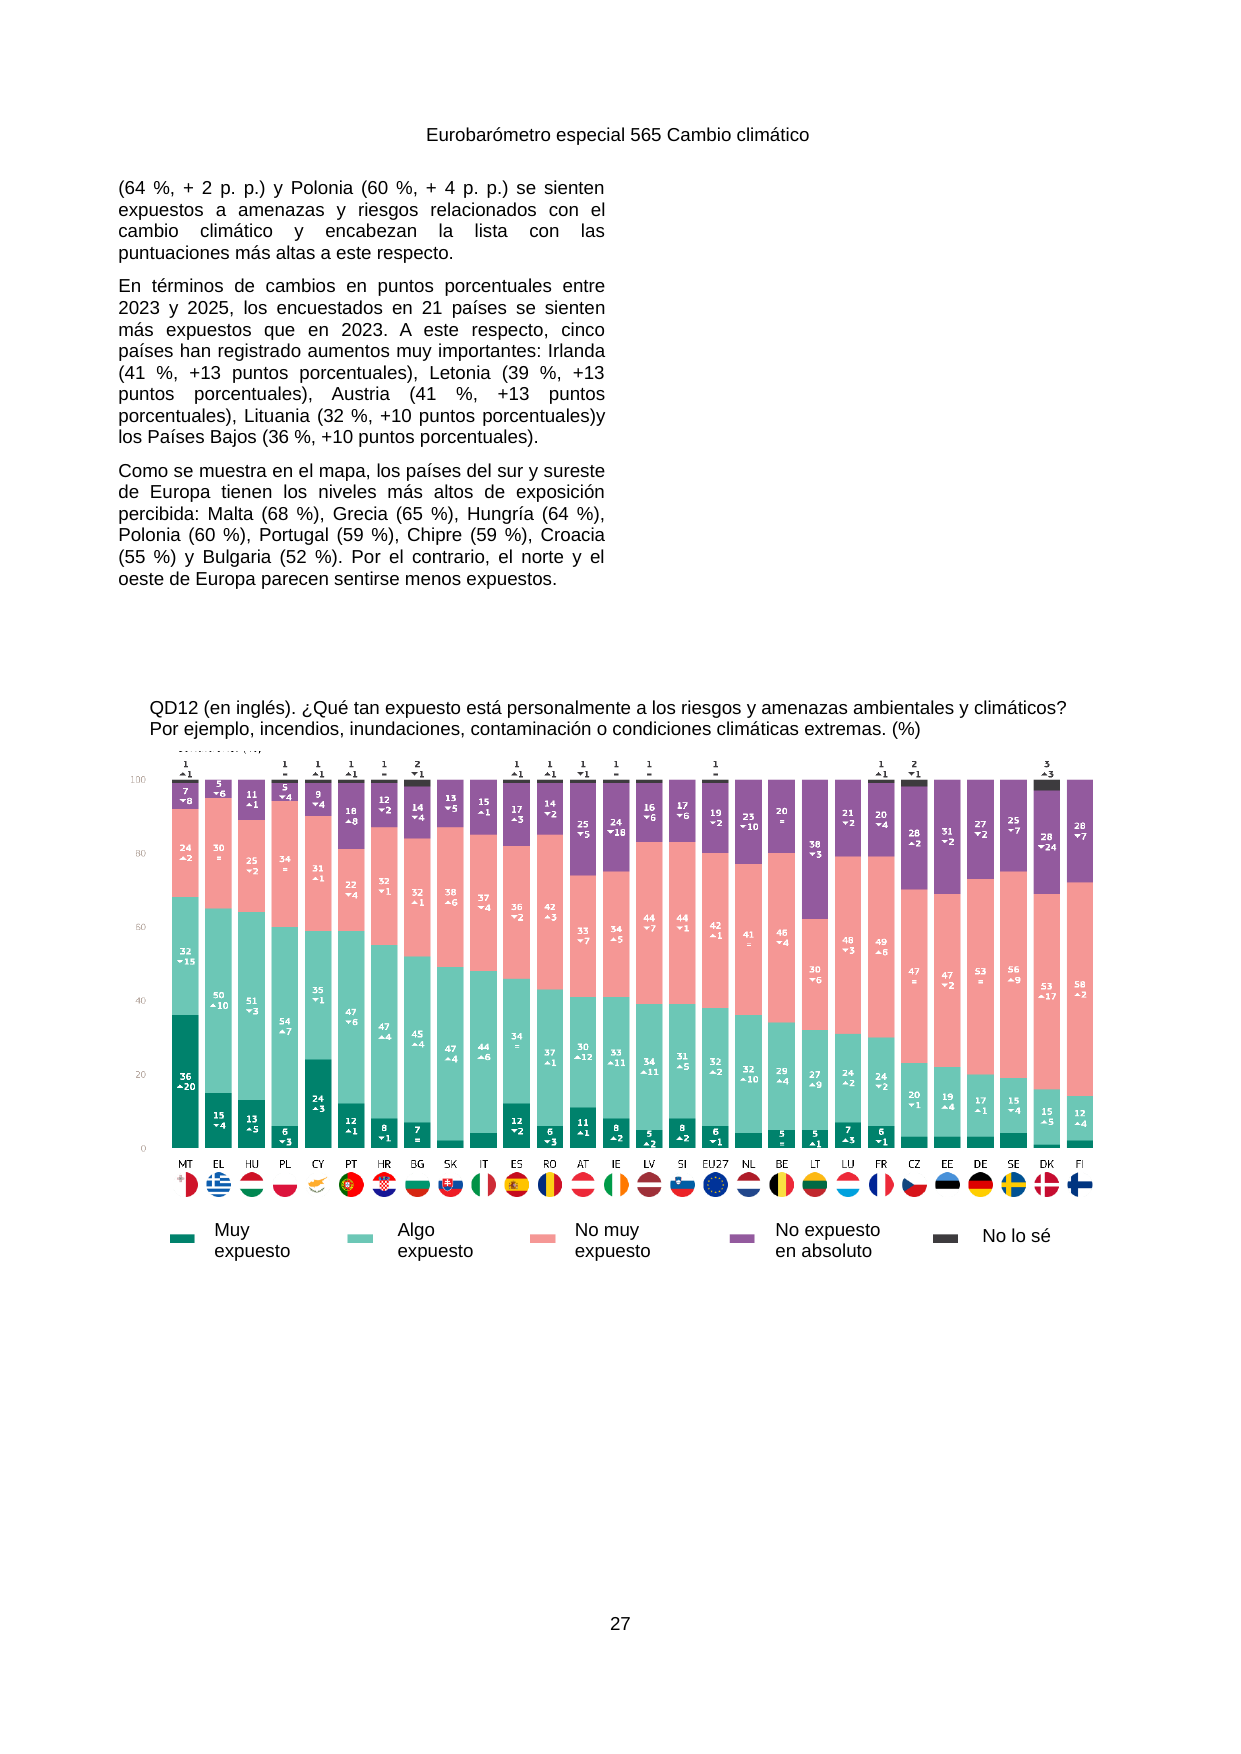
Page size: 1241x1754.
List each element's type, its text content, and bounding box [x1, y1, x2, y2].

text En términos de cambios en puntos porcentuales entre 2023 y 2025, los encuestados en 21 países se sienten más expuestos que en 2023. A este respecto, cinco países han registrado aumentos muy importantes: Irlanda (41 %, +13 puntos porcentuales), Letonia (39 %, +13 puntos porcentuales), Austria (41 %, +13 puntos porcentuales), Lituania (32 %, +10 puntos porcentuales)y los Países Bajos (36 %, +10 puntos porcentuales). [118, 275, 605, 448]
text Como se muestra en el mapa, los países del sur y sureste de Europa tienen los niveles más altos de exposición percibida: Malta (68 %), Grecia (65 %), Hungría (64 %), Polonia (60 %), Portugal (59 %), Chipre (59 %), Croacia (55 %) y Bulgaria (52 %). Por el contrario, el norte y el oeste de Europa parecen sentirse menos expuestos. [118, 459, 605, 589]
picture [779, 1223, 786, 1234]
text (64 %, + 2 p. p.) y Polonia (60 %, + 4 p. p.) se sienten expuestos a amenazas y riesgos relacionados con el cambio climático y encabezan la lista con las puntuaciones más altas a este respecto. [118, 177, 605, 263]
picture [578, 1223, 585, 1234]
picture [218, 1223, 226, 1233]
picture [164, 1223, 962, 1249]
picture [122, 751, 1101, 1201]
